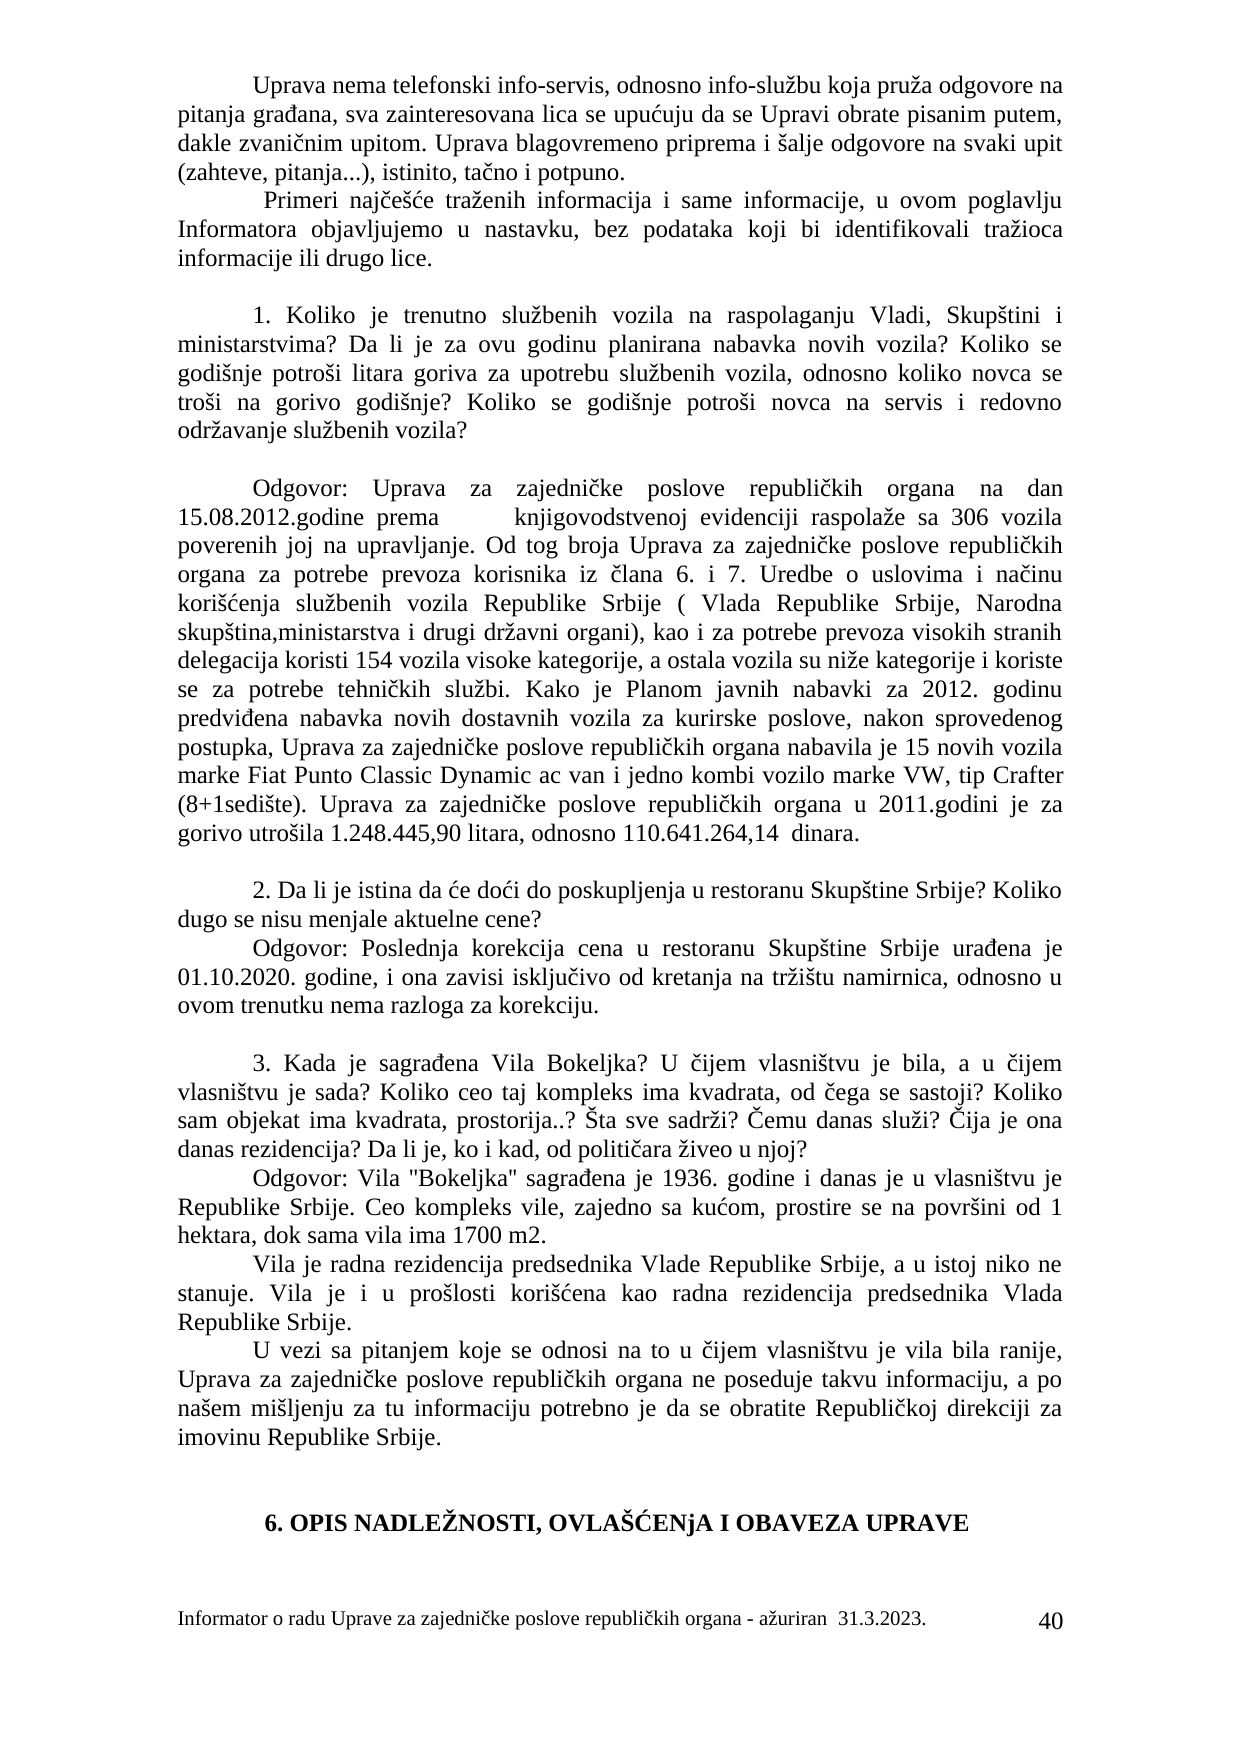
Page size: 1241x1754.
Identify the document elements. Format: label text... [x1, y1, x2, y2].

text Primeri najčešće traženih informacija i same informacije, u ovom poglavlјu Informatora objavlјujemo u nastavku, bez podataka koji bi identifikovali tražioca informacije ili drugo lice. [177, 185, 1063, 272]
text 6. OPIS NADLEŽNOSTI, OVLAŠĆENјA I OBAVEZA UPRAVE [177, 1508, 1063, 1537]
text 1. Koliko je trenutno službenih vozila na raspolaganju Vladi, Skupštini i ministarstvima? Da li je za ovu godinu planirana nabavka novih vozila? Koliko se godišnje potroši litara goriva za upotrebu službenih vozila, odnosno koliko novca se troši na gorivo godišnje? Koliko se godišnje potroši novca na servis i redovno održavanje službenih vozila? [177, 300, 1063, 444]
text 2. Da li je istina da će doći do poskuplјenja u restoranu Skupštine Srbije? Koliko dugo se nisu menjale aktuelne cene? [177, 875, 1063, 933]
text Odgovor: Uprava za zajedničke poslove republičkih organa na dan 15.08.2012.godine prema knjigovodstvenoj evidenciji raspolaže sa 306 vozila poverenih joj na upravlјanje. Od tog broja Uprava za zajedničke poslove republičkih organa za potrebe prevoza korisnika iz člana 6. i 7. Uredbe o uslovima i načinu korišćenja službenih vozila Republike Srbije ( Vlada Republike Srbije, Narodna skupština,ministarstva i drugi državni organi), kao i za potrebe prevoza visokih stranih delegacija koristi 154 vozila visoke kategorije, a ostala vozila su niže kategorije i koriste se za potrebe tehničkih službi. Kako je Planom javnih nabavki za 2012. godinu predviđena nabavka novih dostavnih vozila za kurirske poslove, nakon sprovedenog postupka, Uprava za zajedničke poslove republičkih organa nabavila je 15 novih vozila marke Fiat Punto Classic Dynamic ac van i jedno kombi vozilo marke VW, tip Crafter (8+1sedište). Uprava za zajedničke poslove republičkih organa u 2011.godini je za gorivo utrošila 1.248.445,90 litara, odnosno 110.641.264,14 dinara. [177, 473, 1063, 847]
text Uprava nema telefonski info-servis, odnosno info-službu koja pruža odgovore na pitanja građana, sva zainteresovana lica se upućuju da se Upravi obrate pisanim putem, dakle zvaničnim upitom. Uprava blagovremeno priprema i šalјe odgovore na svaki upit (zahteve, pitanja...), istinito, tačno i potpuno. [177, 70, 1063, 185]
text U vezi sa pitanjem koje se odnosi na to u čijem vlasništvu je vila bila ranije, Uprava za zajedničke poslove republičkih organa ne poseduje takvu informaciju, a po našem mišlјenju za tu informaciju potrebno je da se obratite Republičkoj direkciji za imovinu Republike Srbije. [177, 1335, 1063, 1450]
text 3. Kada je sagrađena Vila Bokelјka? U čijem vlasništvu je bila, a u čijem vlasništvu je sada? Koliko ceo taj kompleks ima kvadrata, od čega se sastoji? Koliko sam objekat ima kvadrata, prostorija..? Šta sve sadrži? Čemu danas služi? Čija je ona danas rezidencija? Da li je, ko i kad, od političara živeo u njoj? [177, 1048, 1063, 1163]
text Odgovor: Poslednja korekcija cena u restoranu Skupštine Srbije urađena je 01.10.2020. godine, i ona zavisi isklјučivo od kretanja na tržištu namirnica, odnosno u ovom trenutku nema razloga za korekciju. [177, 933, 1063, 1019]
text Vila je radna rezidencija predsednika Vlade Republike Srbije, a u istoj niko ne stanuje. Vila je i u prošlosti korišćena kao radna rezidencija predsednika Vlada Republike Srbije. [177, 1249, 1063, 1335]
text Odgovor: Vila ''Bokelјka'' sagrađena je 1936. godine i danas je u vlasništvu je Republike Srbije. Ceo kompleks vile, zajedno sa kućom, prostire se na površini od 1 hektara, dok sama vila ima 1700 m2. [177, 1163, 1063, 1249]
